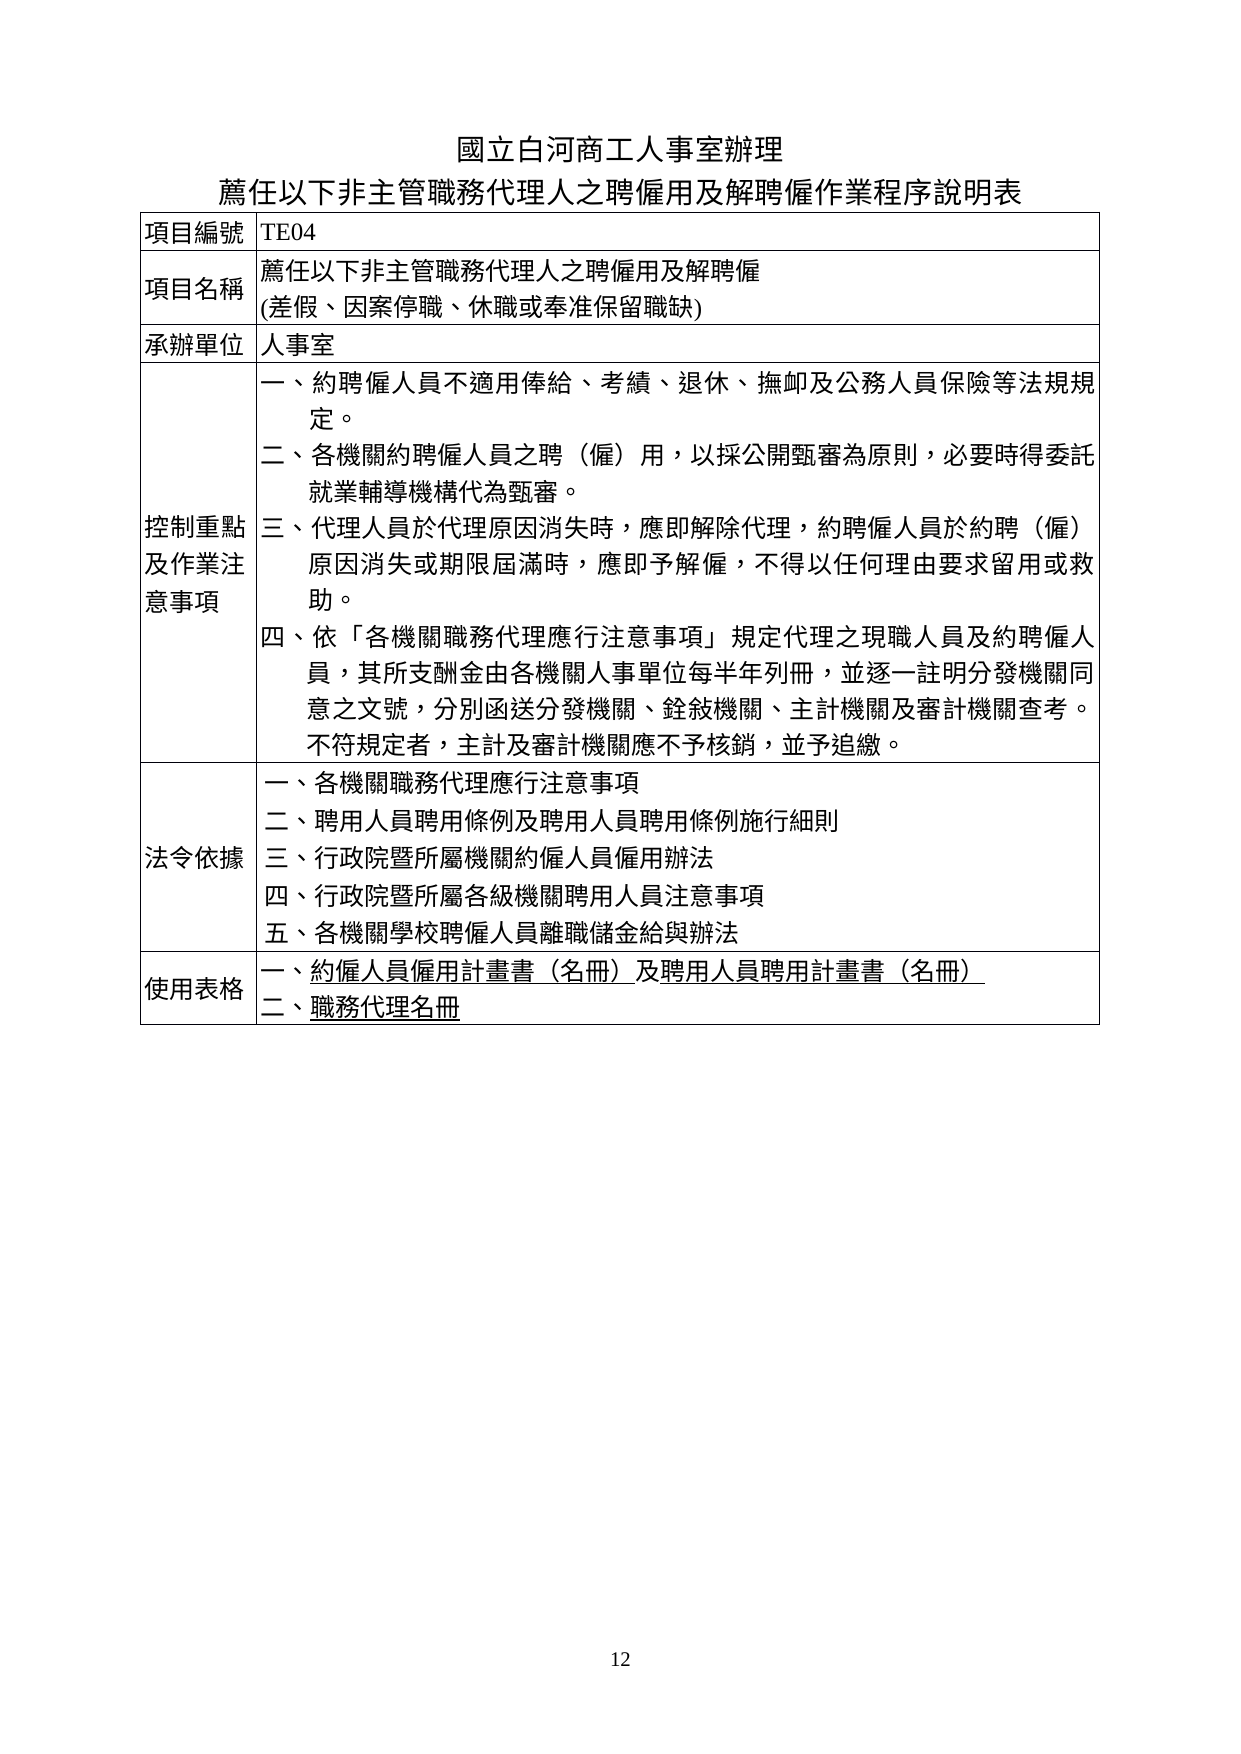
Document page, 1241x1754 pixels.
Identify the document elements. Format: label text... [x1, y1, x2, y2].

table_cell 一、各機關職務代理應行注意事項 二、聘用人員聘用條例及聘用人員聘用條例施行細則 三、行政院暨所屬機關約僱人員僱用辦法 四、行政院暨所屬各級機關聘用人員注意事項 五、各機關學校聘僱人員離職儲金給與辦法 [257, 763, 1099, 951]
table_cell 一、約僱人員僱用計畫書（名冊）及聘用人員聘用計畫書（名冊） 二、職務代理名冊 [257, 952, 1099, 1024]
table_cell 承辦單位 [141, 325, 256, 362]
table_cell 法令依據 [141, 763, 256, 951]
table_cell 項目名稱 [141, 251, 256, 324]
table_cell 人事室 [257, 325, 1099, 362]
table_header TE04 [257, 213, 1099, 250]
table_cell 一、約聘僱人員不適用俸給、考績、退休、撫卹及公務人員保險等法規規定。 二、各機關約聘僱人員之聘（僱）用，以採公開甄審為原則，必要時得委託就業輔導機構代為甄審。 三、代理人員於代理原因消失時，應即解除代理，約聘僱人員於約聘（僱）原因消失或期限屆滿時，應即予解僱，不得以任何理由要求留用或救助。 四、依「各機關職務代理應行注意事項」規定代理之現職人員及約聘僱人員，其所支酬金由各機關人事單位每半年列冊，並逐一註明分發機關同意之文號，分別函送分發機關、銓敍機關、主計機關及審計機關查考。不符規定者，主計及審計機關應不予核銷，並予追繳。 [257, 363, 1099, 762]
text 國立白河商工人事室辦理 [118, 127, 1122, 169]
table_cell 使用表格 [141, 952, 256, 1024]
table_cell 控制重點及作業注意事項 [141, 363, 256, 762]
text 薦任以下非主管職務代理人之聘僱用及解聘僱作業程序說明表 [118, 169, 1122, 212]
table_header 項目編號 [141, 213, 256, 250]
table_cell 薦任以下非主管職務代理人之聘僱用及解聘僱 (差假、因案停職、休職或奉准保留職缺) [257, 251, 1099, 324]
